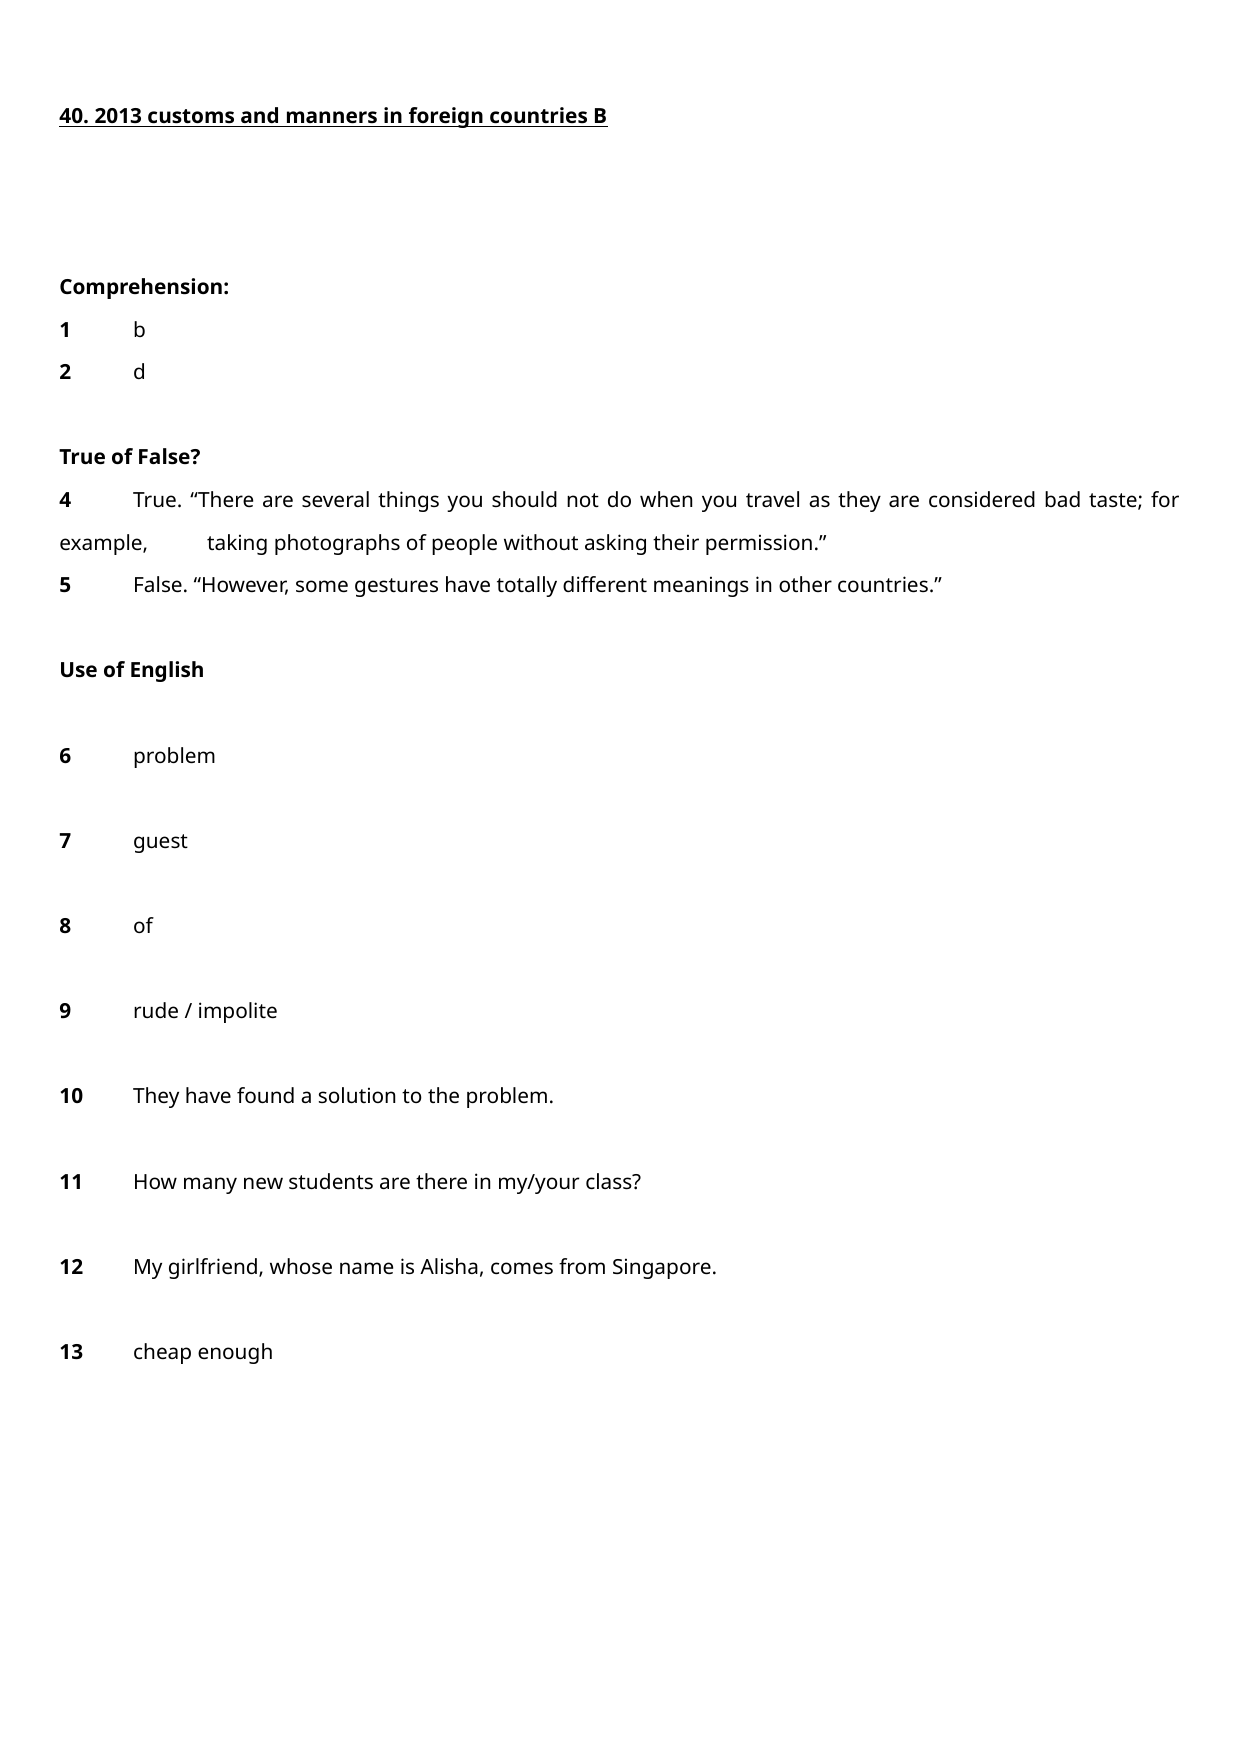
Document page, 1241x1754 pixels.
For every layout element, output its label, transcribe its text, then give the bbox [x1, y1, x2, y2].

text 8 of [59, 911, 1181, 939]
text 11 How many new students are there in my/your class? [59, 1167, 1181, 1195]
text True of False? [59, 442, 1181, 471]
text 4 True. “There are several things you should not do when you travel as they are considered bad taste; for example, taking photographs of people without asking their permission.” [59, 485, 1181, 556]
text Use of English [59, 656, 1181, 684]
text 13 cheap enough [59, 1337, 1181, 1366]
text 40. 2013 customs and manners in foreign countries B [59, 102, 1181, 130]
text 5 False. “However, some gestures have totally different meanings in other countries.” [59, 570, 1181, 599]
text 10 They have found a solution to the problem. [59, 1082, 1181, 1110]
text 12 My girlfriend, whose name is Alisha, comes from Singapore. [59, 1252, 1181, 1280]
text 6 problem [59, 741, 1181, 769]
text Comprehension: [59, 272, 1181, 301]
text 7 guest [59, 826, 1181, 854]
text 9 rude / impolite [59, 996, 1181, 1025]
text 2 d [59, 357, 1181, 386]
text 1 b [59, 315, 1181, 343]
